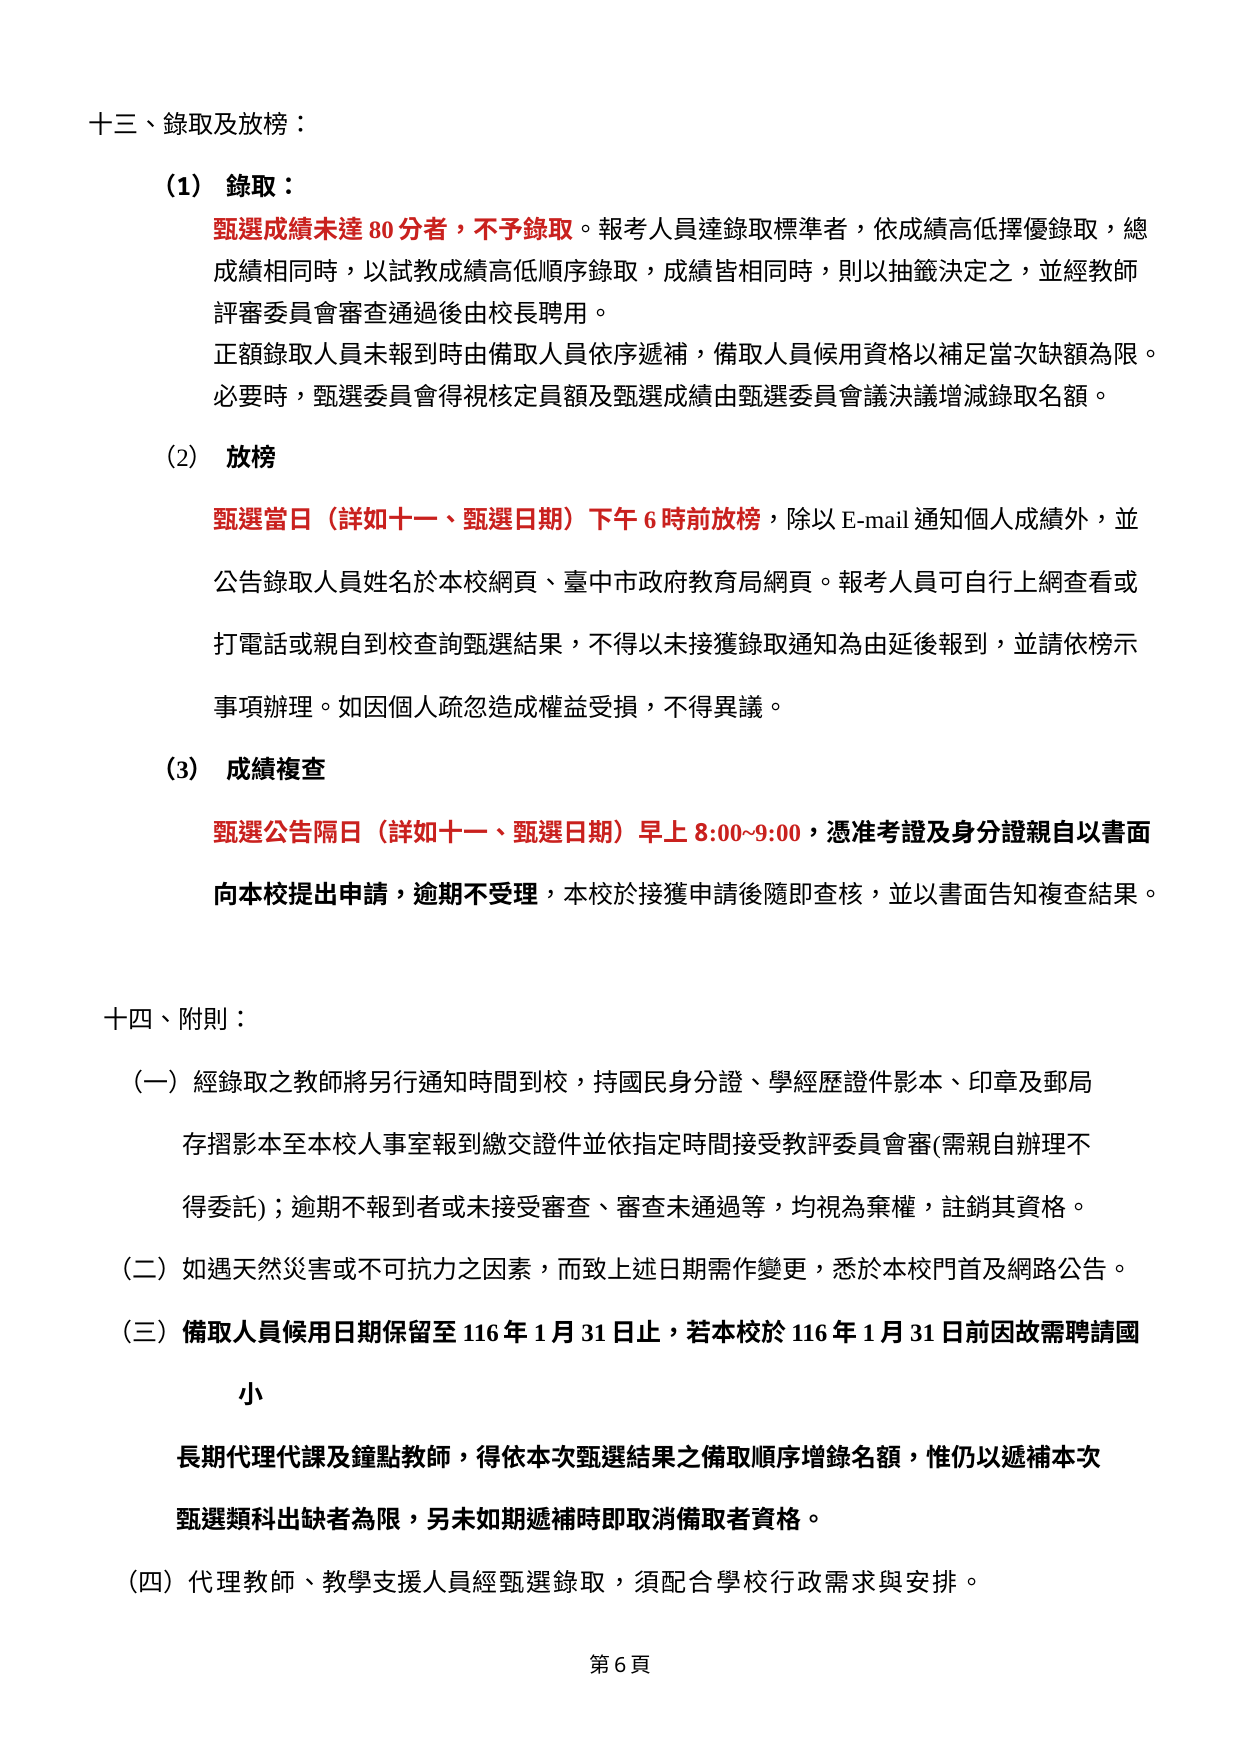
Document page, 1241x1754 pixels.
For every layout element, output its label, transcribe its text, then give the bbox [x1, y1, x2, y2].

list 放榜 [151, 414, 1152, 476]
list 成績複查 [151, 726, 1152, 789]
text 長期代理代課及鐘點教師，得依本次甄選結果之備取順序增錄名額，惟仍以遞補本次 [89, 1414, 1152, 1476]
text 甄選類科出缺者為限，另未如期遞補時即取消備取者資格。 [89, 1476, 1152, 1539]
text 十三、錄取及放榜： [89, 81, 1152, 143]
text 十四、附則： [89, 976, 1152, 1039]
text （四）代理教師、教學支援人員經甄選錄取，須配合學校行政需求與安排。 [114, 1539, 1152, 1601]
text （二）如遇天然災害或不可抗力之因素，而致上述日期需作變更，悉於本校門首及網路公告。 [89, 1226, 1152, 1289]
text 正額錄取人員未報到時由備取人員依序遞補，備取人員候用資格以補足當次缺額為限。必要時，甄選委員會得視核定員額及甄選成績由甄選委員會議決議增減錄取名額。 [214, 331, 1152, 414]
text 甄選當日（詳如十一、甄選日期）下午6時前放榜，除以E-mail通知個人成績外，並公告錄取人員姓名於本校網頁、臺中市政府教育局網頁。報考人員可自行上網查看或打電話或親自到校查詢甄選結果，不得以未接獲錄取通知為由延後報到，並請依榜示事項辦理。如因個人疏忽造成權益受損，不得異議。 [214, 476, 1152, 726]
text （一）經錄取之教師將另行通知時間到校，持國民身分證、學經歷證件影本、印章及郵局 [89, 1039, 1152, 1101]
list 錄取： [151, 143, 1152, 206]
text 甄選成績未達80分者，不予錄取。報考人員達錄取標準者，依成績高低擇優錄取，總成績相同時，以試教成績高低順序錄取，成績皆相同時，則以抽籤決定之，並經教師評審委員會審查通過後由校長聘用。 [214, 206, 1152, 331]
text 得委託)；逾期不報到者或未接受審查、審查未通過等，均視為棄權，註銷其資格。 [89, 1164, 1152, 1226]
text 存摺影本至本校人事室報到繳交證件並依指定時間接受教評委員會審(需親自辦理不 [89, 1101, 1152, 1164]
text （三）備取人員候用日期保留至116年1月31日止，若本校於116年1月31日前因故需聘請國小 [89, 1289, 1152, 1414]
text 甄選公告隔日（詳如十一、甄選日期）早上8:00~9:00，憑准考證及身分證親自以書面向本校提出申請，逾期不受理，本校於接獲申請後隨即查核，並以書面告知複查結果。 [214, 789, 1152, 914]
